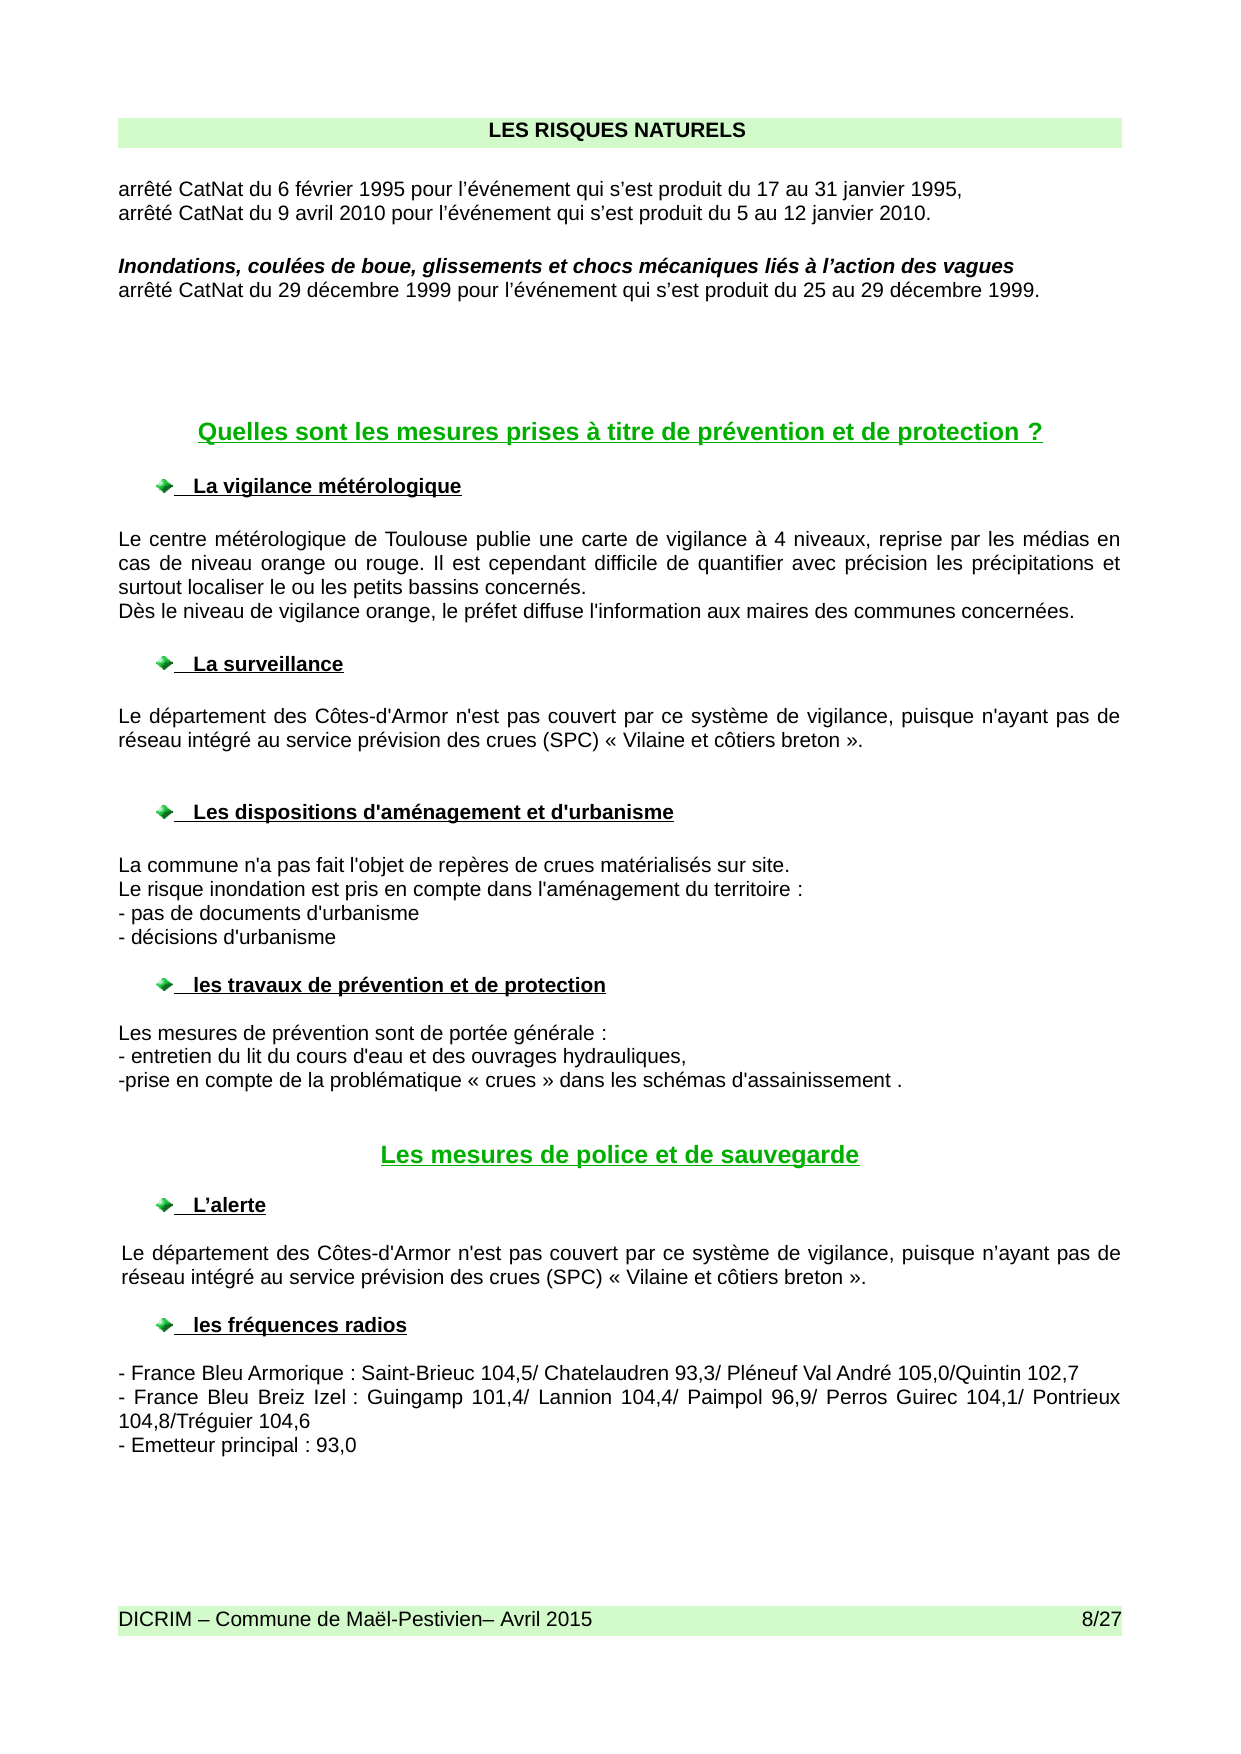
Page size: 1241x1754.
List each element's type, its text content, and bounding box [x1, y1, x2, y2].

text La commune n'a pas fait l'objet de repères de crues matérialisés sur site. [118, 853, 1122, 877]
text - décisions d'urbanisme [118, 924, 1122, 948]
text -prise en compte de la problématique « crues » dans les schémas d'assainissement . [118, 1068, 1122, 1092]
text - France Bleu Breiz Izel : Guingamp 101,4/ Lannion 104,4/ Paimpol 96,9/ Perros Guirec 104,1/ Pontrieux 104,8/Tréguier 104,6 [118, 1384, 1122, 1432]
text arrêté CatNat du 9 avril 2010 pour l’événement qui s’est produit du 5 au 12 janvier 2010. [118, 201, 1122, 225]
list L’alerte [156, 1193, 1122, 1217]
list Les dispositions d'aménagement et d'urbanisme [156, 800, 1122, 824]
text - Emetteur principal : 93,0 [118, 1432, 1122, 1456]
text arrêté CatNat du 29 décembre 1999 pour l’événement qui s’est produit du 25 au 29 décembre 1999. [118, 278, 1122, 302]
list Le département des Côtes-d'Armor n'est pas couvert par ce système de vigilance, puisque n’ayant pas de réseau intégré au service prévision des crues (SPC) « Vilaine et côtiers breton ». [120, 1241, 1122, 1289]
text - entretien du lit du cours d'eau et des ouvrages hydrauliques, [118, 1044, 1122, 1068]
text Inondations, coulées de boue, glissements et chocs mécaniques liés à l’action des vagues [118, 254, 1122, 278]
text Dès le niveau de vigilance orange, le préfet diffuse l'information aux maires des communes concernées. [118, 599, 1122, 623]
list La surveillance [156, 651, 1122, 675]
picture [156, 479, 173, 493]
text arrêté CatNat du 6 février 1995 pour l’événement qui s’est produit du 17 au 31 janvier 1995, [118, 177, 1122, 201]
list les travaux de prévention et de protection [156, 972, 1122, 996]
picture [156, 656, 173, 670]
text - pas de documents d'urbanisme [118, 901, 1122, 924]
text - France Bleu Armorique : Saint-Brieuc 104,5/ Chatelaudren 93,3/ Pléneuf Val André 105,0/Quintin 102,7 [118, 1361, 1122, 1384]
list La vigilance métérologique [156, 474, 1122, 498]
text Les mesures de police et de sauvegarde [118, 1140, 1122, 1169]
text Quelles sont les mesures prises à titre de prévention et de protection ? [118, 417, 1122, 445]
list les fréquences radios [156, 1313, 1122, 1337]
text Le département des Côtes-d'Armor n'est pas couvert par ce système de vigilance, puisque n'ayant pas de réseau intégré au service prévision des crues (SPC) « Vilaine et côtiers breton ». [118, 704, 1122, 752]
picture [156, 1318, 173, 1332]
picture [156, 805, 173, 819]
picture [156, 978, 173, 991]
text Les mesures de prévention sont de portée générale : [118, 1020, 1122, 1044]
text Le centre métérologique de Toulouse publie une carte de vigilance à 4 niveaux, reprise par les médias en cas de niveau orange ou rouge. Il est cependant difficile de quantifier avec précision les précipitations et surtout localiser le ou les petits bassins concernés. [118, 527, 1122, 599]
text Le risque inondation est pris en compte dans l'aménagement du territoire : [118, 877, 1122, 901]
picture [156, 1198, 173, 1212]
